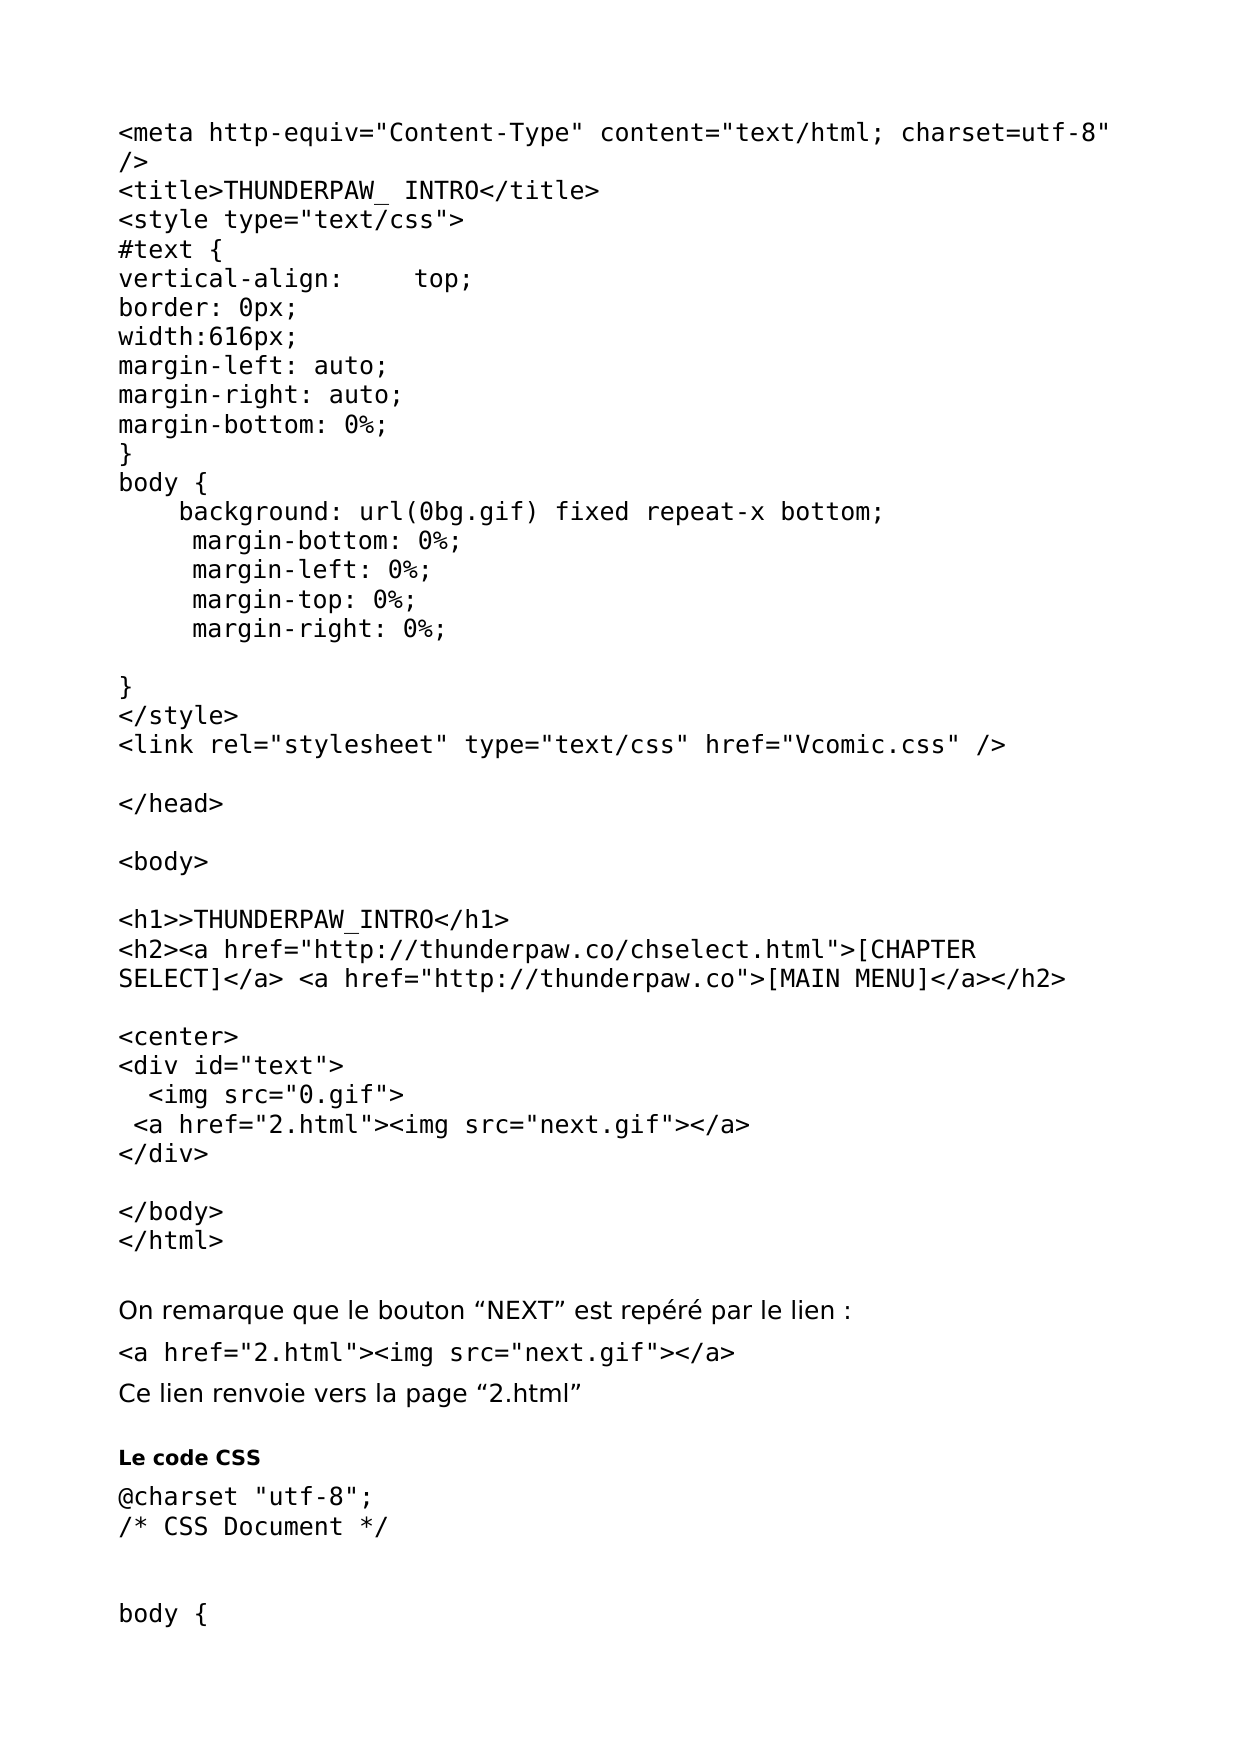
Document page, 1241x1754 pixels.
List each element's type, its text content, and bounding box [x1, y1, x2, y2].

text @charset "utf-8"; /* CSS Document */ body { [118, 1483, 1122, 1628]
text On remarque que le bouton “NEXT” est repéré par le lien : [118, 1297, 1122, 1326]
text <meta http-equiv="Content-Type" content="text/html; charset=utf-8" /> <title>THUNDERPAW_ INTRO</title> <style type="text/css"> #text { vertical-align: top; border: 0px; width:616px; margin-left: auto; margin-right: auto; margin-bottom: 0%; } body { background: url(0bg.gif) fixed repeat-x bottom; margin-bottom: 0%; margin-left: 0%; margin-top: 0%; margin-right: 0%; } </style> <link rel="stylesheet" type="text/css" href="Vcomic.css" /> </head> <body> <h1>>THUNDERPAW_INTRO</h1> <h2><a href="http://thunderpaw.co/chselect.html">[CHAPTER SELECT]</a> <a href="http://thunderpaw.co">[MAIN MENU]</a></h2> <center> <div id="text"> <img src="0.gif"> <a href="2.html"><img src="next.gif"></a> </div> </body> </html> [118, 118, 1122, 1285]
text <a href="2.html"><img src="next.gif"></a> [118, 1338, 1122, 1367]
subtitle Le code CSS [118, 1446, 1122, 1470]
text Ce lien renvoie vers la page “2.html” [118, 1379, 1122, 1408]
